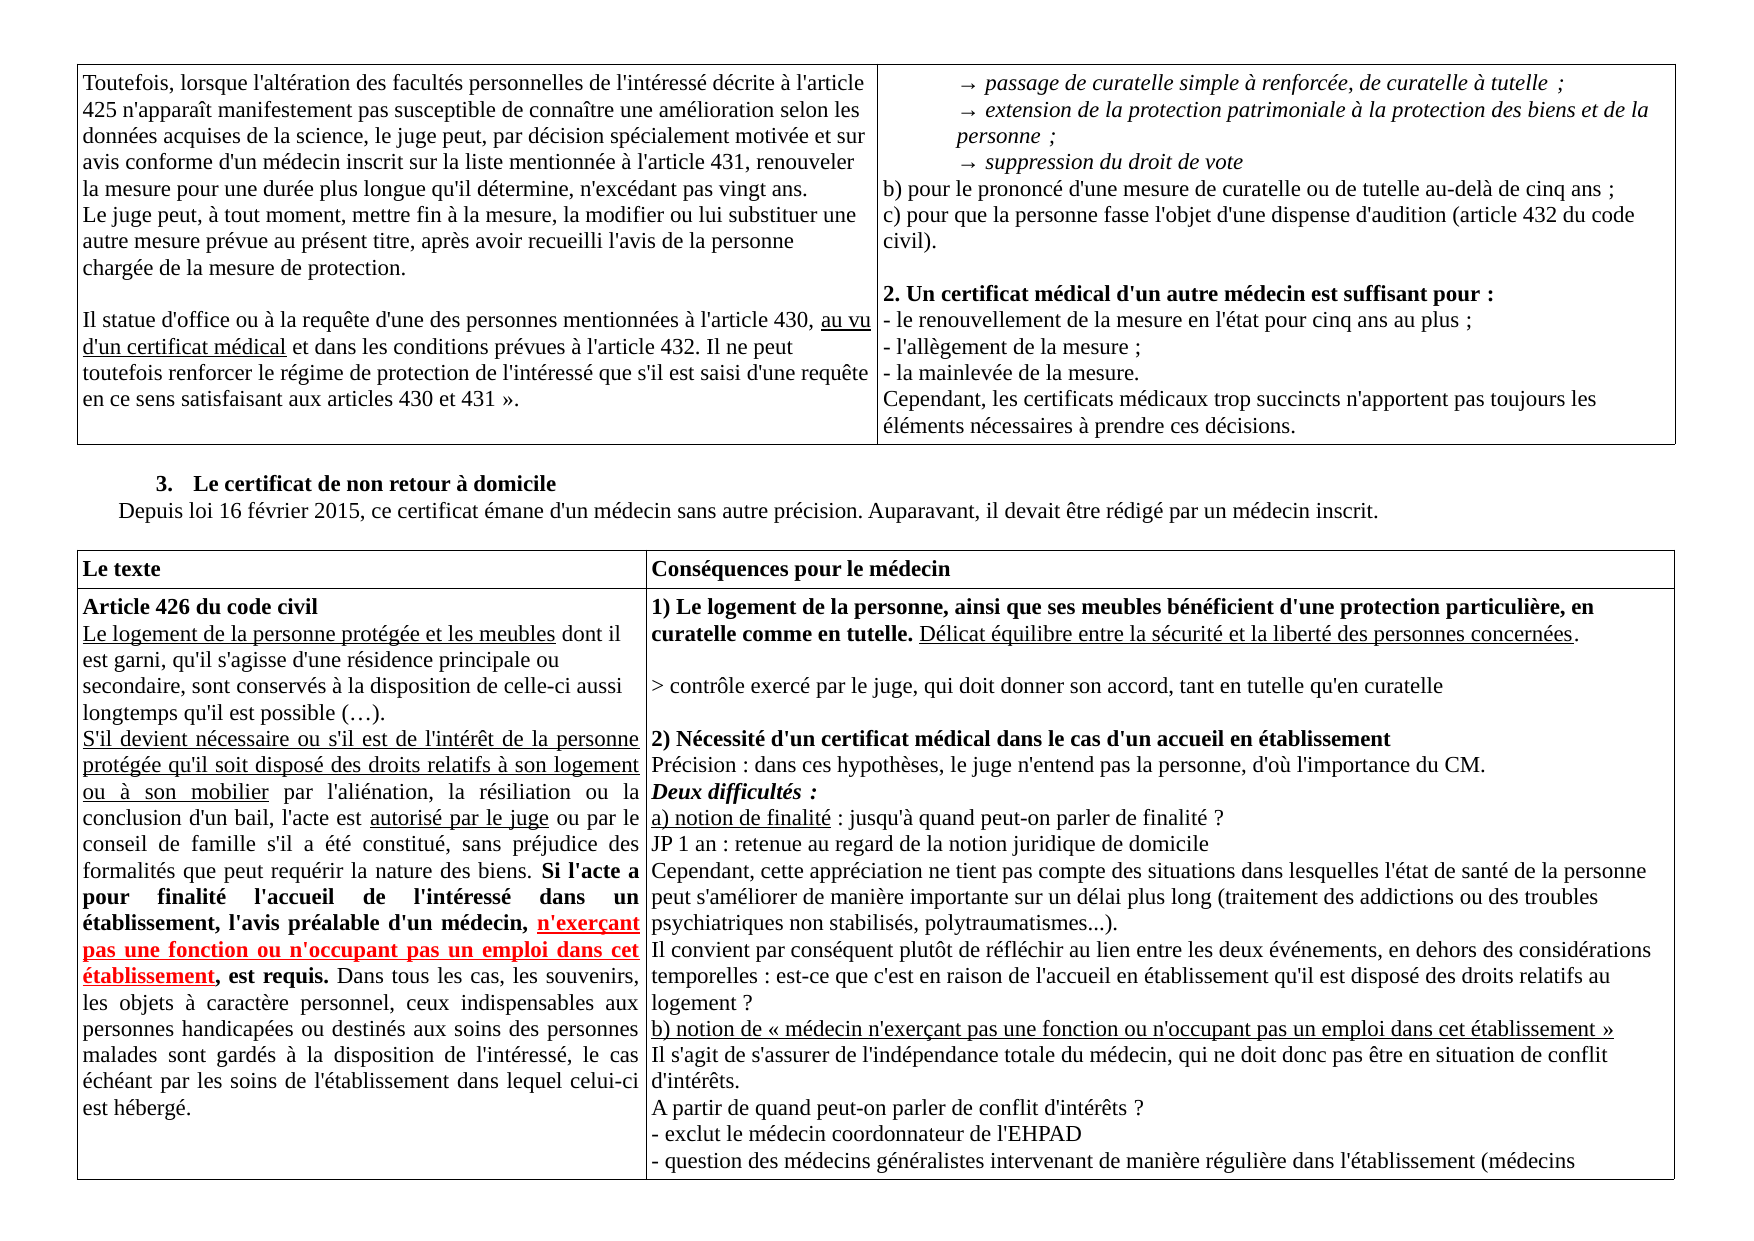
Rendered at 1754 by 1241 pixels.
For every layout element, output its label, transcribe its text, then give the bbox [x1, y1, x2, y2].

table_cell 1) Le logement de la personne, ainsi que ses meubles bénéficient d'une protection particulière, en curatelle comme en tutelle. Délicat équilibre entre la sécurité et la liberté des personnes concernées. > contrôle exercé par le juge, qui doit donner son accord, tant en tutelle qu'en curatelle 2) Nécessité d'un certificat médical dans le cas d'un accueil en établissement Précision : dans ces hypothèses, le juge n'entend pas la personne, d'où l'importance du CM. Deux difficultés : a) notion de finalité : jusqu'à quand peut-on parler de finalité ? JP 1 an : retenue au regard de la notion juridique de domicile Cependant, cette appréciation ne tient pas compte des situations dans lesquelles l'état de santé de la personne peut s'améliorer de manière importante sur un délai plus long (traitement des addictions ou des troubles psychiatriques non stabilisés, polytraumatismes...). Il convient par conséquent plutôt de réfléchir au lien entre les deux événements, en dehors des considérations temporelles : est-ce que c'est en raison de l'accueil en établissement qu'il est disposé des droits relatifs au logement ? b) notion de « médecin n'exerçant pas une fonction ou n'occupant pas un emploi dans cet établissement » Il s'agit de s'assurer de l'indépendance totale du médecin, qui ne doit donc pas être en situation de conflit d'intérêts. A partir de quand peut-on parler de conflit d'intérêts ? - exclut le médecin coordonnateur de l'EHPAD - question des médecins généralistes intervenant de manière régulière dans l'établissement (médecins [647, 589, 1674, 1179]
table_header Le texte [78, 551, 646, 587]
table_cell → passage de curatelle simple à renforcée, de curatelle à tutelle ; → extension de la protection patrimoniale à la protection des biens et de la personne ; → suppression du droit de vote b) pour le prononcé d'une mesure de curatelle ou de tutelle au-delà de cinq ans ; c) pour que la personne fasse l'objet d'une dispense d'audition (article 432 du code civil). 2. Un certificat médical d'un autre médecin est suffisant pour : - le renouvellement de la mesure en l'état pour cinq ans au plus ; - l'allègement de la mesure ; - la mainlevée de la mesure. Cependant, les certificats médicaux trop succincts n'apportent pas toujours les éléments nécessaires à prendre ces décisions. [878, 65, 1675, 444]
list Le certificat de non retour à domicile [156, 470, 1636, 497]
text Depuis loi 16 février 2015, ce certificat émane d'un médecin sans autre précision. Auparavant, il devait être rédigé par un médecin inscrit. [118, 497, 1636, 523]
table_cell Article 426 du code civil Le logement de la personne protégée et les meubles dont il est garni, qu'il s'agisse d'une résidence principale ou secondaire, sont conservés à la disposition de celle-ci aussi longtemps qu'il est possible (…). S'il devient nécessaire ou s'il est de l'intérêt de la personne protégée qu'il soit disposé des droits relatifs à son logement ou à son mobilier par l'aliénation, la résiliation ou la conclusion d'un bail, l'acte est autorisé par le juge ou par le conseil de famille s'il a été constitué, sans préjudice des formalités que peut requérir la nature des biens. Si l'acte a pour finalité l'accueil de l'intéressé dans un établissement, l'avis préalable d'un médecin, n'exerçant pas une fonction ou n'occupant pas un emploi dans cet établissement, est requis. Dans tous les cas, les souvenirs, les objets à caractère personnel, ceux indispensables aux personnes handicapées ou destinés aux soins des personnes malades sont gardés à la disposition de l'intéressé, le cas échéant par les soins de l'établissement dans lequel celui-ci est hébergé. [78, 589, 646, 1179]
table_header Conséquences pour le médecin [647, 551, 1674, 587]
table_cell Toutefois, lorsque l'altération des facultés personnelles de l'intéressé décrite à l'article 425 n'apparaît manifestement pas susceptible de connaître une amélioration selon les données acquises de la science, le juge peut, par décision spécialement motivée et sur avis conforme d'un médecin inscrit sur la liste mentionnée à l'article 431, renouveler la mesure pour une durée plus longue qu'il détermine, n'excédant pas vingt ans. Le juge peut, à tout moment, mettre fin à la mesure, la modifier ou lui substituer une autre mesure prévue au présent titre, après avoir recueilli l'avis de la personne chargée de la mesure de protection. Il statue d'office ou à la requête d'une des personnes mentionnées à l'article 430, au vu d'un certificat médical et dans les conditions prévues à l'article 432. Il ne peut toutefois renforcer le régime de protection de l'intéressé que s'il est saisi d'une requête en ce sens satisfaisant aux articles 430 et 431 ». [78, 65, 877, 444]
